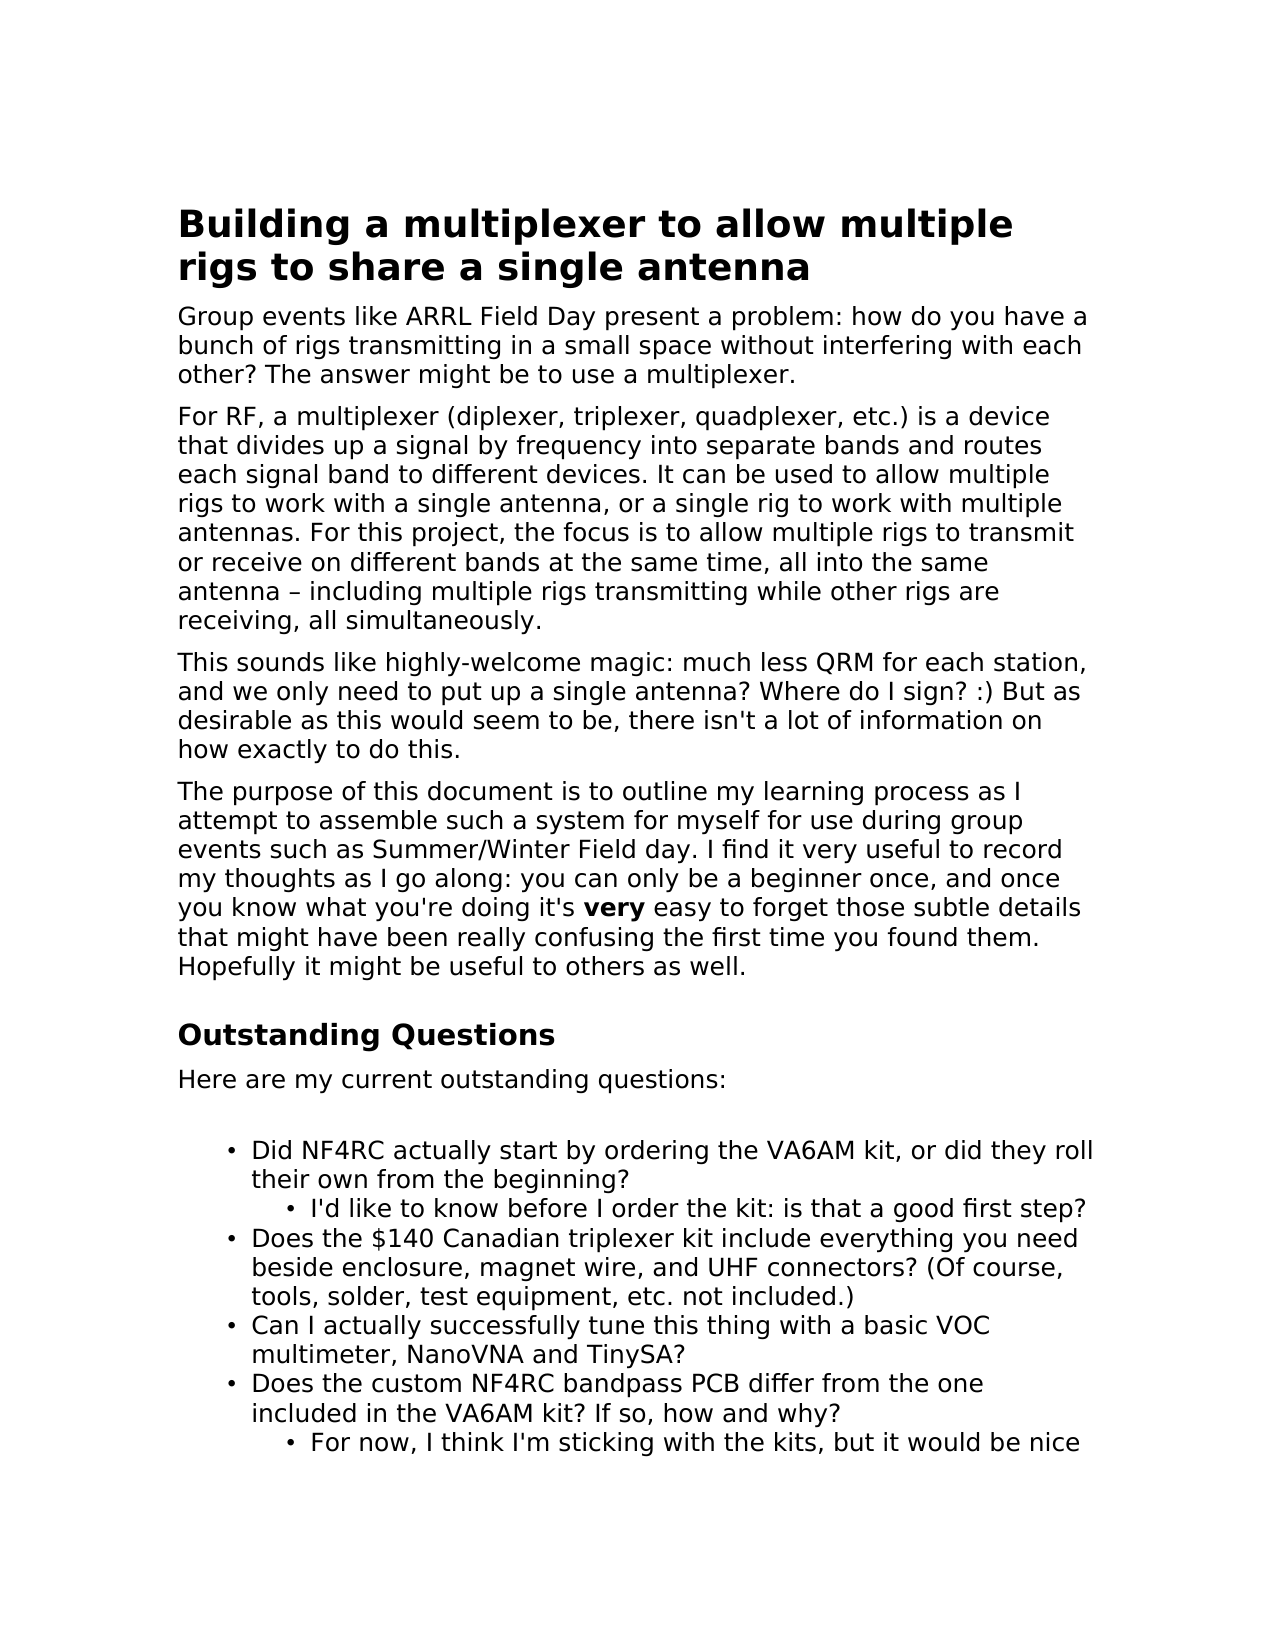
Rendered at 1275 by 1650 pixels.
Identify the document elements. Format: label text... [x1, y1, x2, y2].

text Group events like ARRL Field Day present a problem: how do you have a bunch of rigs transmitting in a small space without interfering with each other? The answer might be to use a multiplexer. [177, 302, 1098, 389]
subtitle Building a multiplexer to allow multiple rigs to share a single antenna [177, 202, 1098, 289]
text The purpose of this document is to outline my learning process as I attempt to assemble such a system for myself for use during group events such as Summer/Winter Field day. I find it very useful to record my thoughts as I go along: you can only be a beginner once, and once you know what you're doing it's very easy to forget those subtle details that might have been really confusing the first time you found them. Hopefully it might be useful to others as well. [177, 777, 1098, 981]
text Here are my current outstanding questions: [177, 1065, 1098, 1094]
list Does the custom NF4RC bandpass PCB differ from the one included in the VA6AM kit? If so, how and why? [236, 1369, 1098, 1428]
list Can I actually successfully tune this thing with a basic VOC multimeter, NanoVNA and TinySA? [236, 1311, 1098, 1369]
text For RF, a multiplexer (diplexer, triplexer, quadplexer, etc.) is a device that divides up a signal by frequency into separate bands and routes each signal band to different devices. It can be used to allow multiple rigs to work with a single antenna, or a single rig to work with multiple antennas. For this project, the focus is to allow multiple rigs to transmit or receive on different bands at the same time, all into the same antenna – including multiple rigs transmitting while other rigs are receiving, all simultaneously. [177, 402, 1098, 635]
subtitle Outstanding Questions [177, 1019, 1098, 1053]
list For now, I think I'm sticking with the kits, but it would be nice [295, 1428, 1098, 1457]
list Did NF4RC actually start by ordering the VA6AM kit, or did they roll their own from the beginning? [236, 1136, 1098, 1194]
list I'd like to know before I order the kit: is that a good first step? [295, 1194, 1098, 1224]
text This sounds like highly-welcome magic: much less QRM for each station, and we only need to put up a single antenna? Where do I sign? :) But as desirable as this would seem to be, there isn't a lot of information on how exactly to do this. [177, 648, 1098, 764]
list Does the $140 Canadian triplexer kit include everything you need beside enclosure, magnet wire, and UHF connectors? (Of course, tools, solder, test equipment, etc. not included.) [236, 1224, 1098, 1311]
